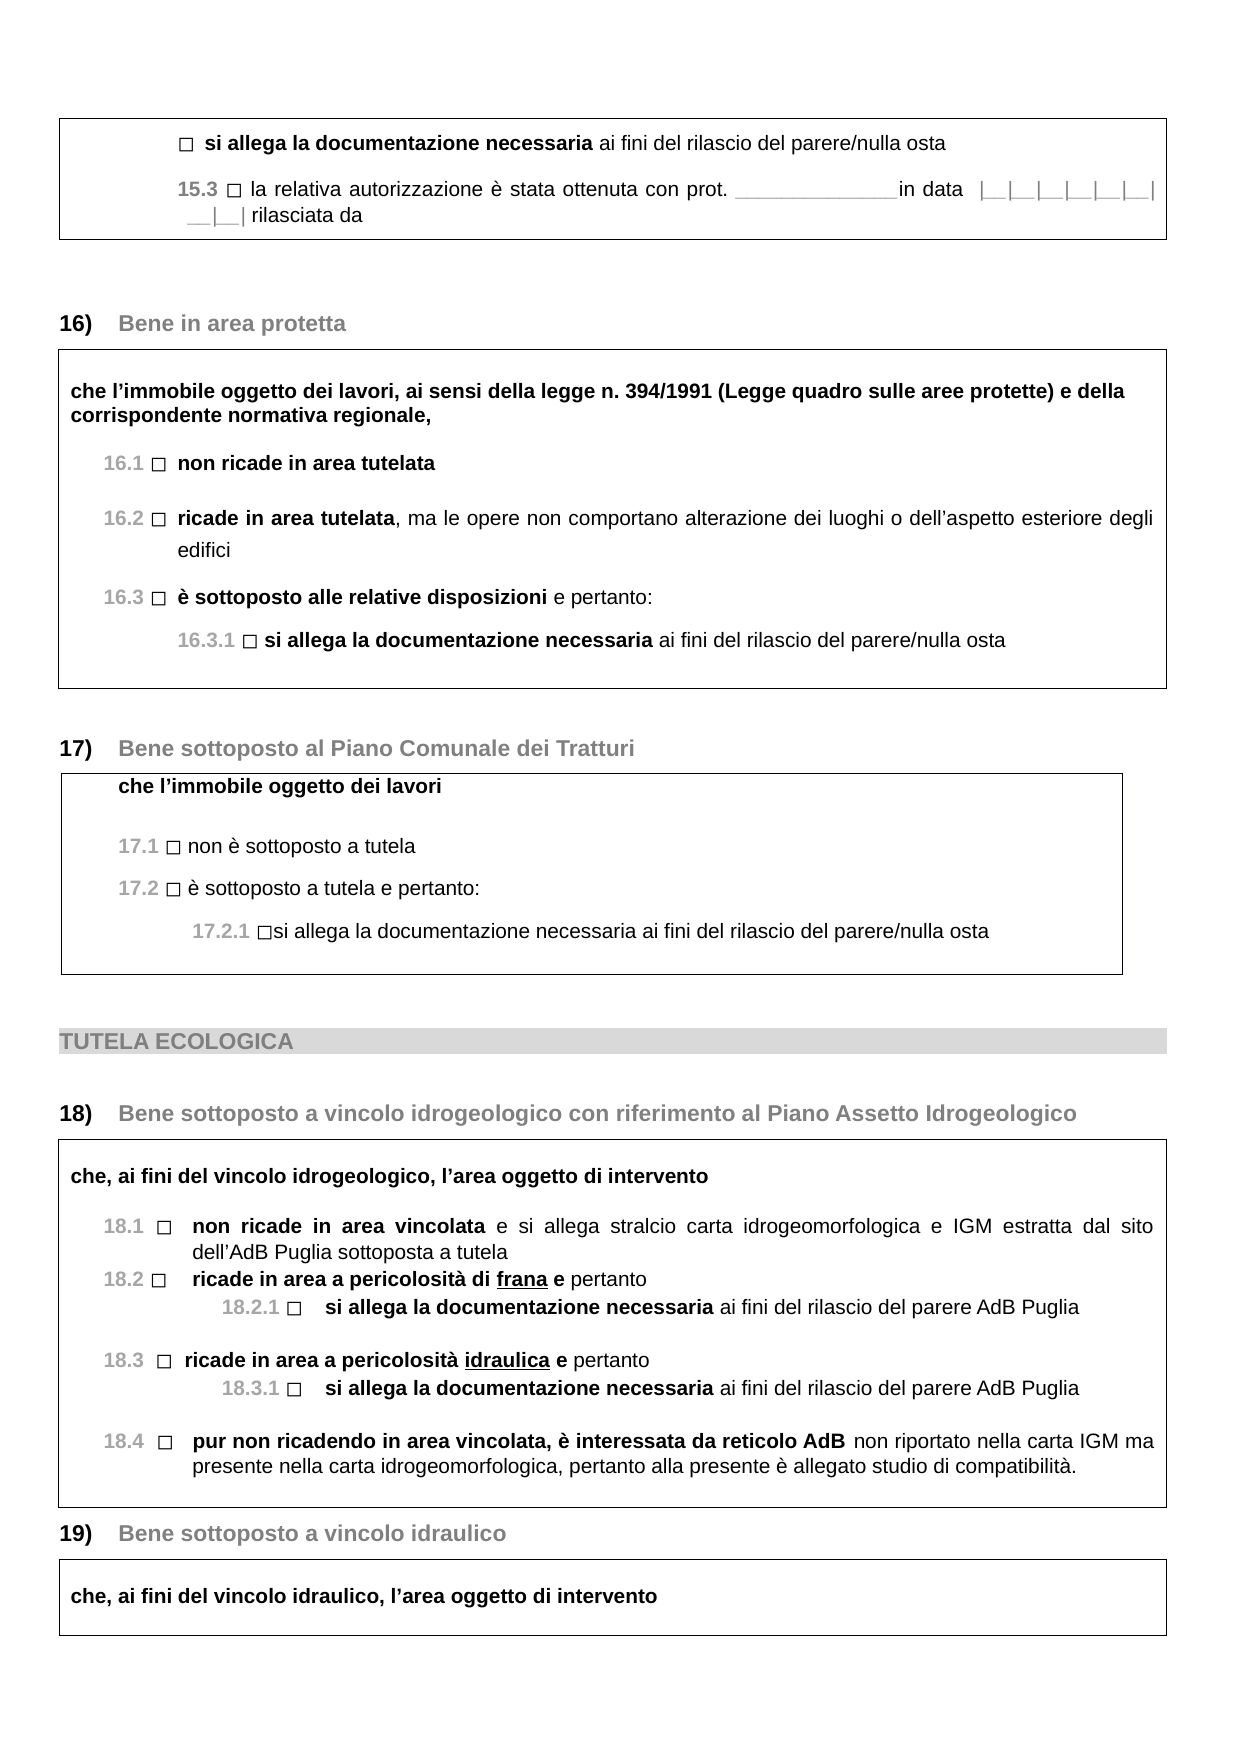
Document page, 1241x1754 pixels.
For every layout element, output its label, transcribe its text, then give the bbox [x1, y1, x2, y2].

text 17.2 ◻ è sottoposto a tutela e pertanto: [118, 865, 1122, 908]
list Bene in area protetta [59, 310, 1122, 337]
list Bene sottoposto al Piano Comunale dei Tratturi [59, 734, 1122, 761]
text che l’immobile oggetto dei lavori [62, 774, 1122, 798]
text 17.1 ◻ non è sottoposto a tutela [118, 822, 1122, 865]
text TUTELA ECOLOGICA [59, 1028, 1167, 1054]
text 17.2.1 ◻si allega la documentazione necessaria ai fini del rilascio del parere/nulla osta [118, 908, 1122, 950]
table_header ◻ si allega la documentazione necessaria ai fini del rilascio del parere/nulla osta 15.3 ◻ la relativa autorizzazione è stata ottenuta con prot. ______________in data |__|__|__|__|__|__|__|__| rilasciata da [60, 119, 1166, 239]
table_header che, ai fini del vincolo idraulico, l’area oggetto di intervento [60, 1560, 1166, 1635]
table_header che l’immobile oggetto dei lavori, ai sensi della legge n. 394/1991 (Legge quadro sulle aree protette) e della corrispondente normativa regionale, 16.1 ◻ non ricade in area tutelata 16.2 ◻ ricade in area tutelata, ma le opere non comportano alterazione dei luoghi o dell’aspetto esteriore degli edifici 16.3 ◻ è sottoposto alle relative disposizioni e pertanto: 16.3.1 ◻ si allega la documentazione necessaria ai fini del rilascio del parere/nulla osta [59, 350, 1166, 688]
list Bene sottoposto a vincolo idraulico [59, 1520, 1122, 1547]
table_header che, ai fini del vincolo idrogeologico, l’area oggetto di intervento 18.1 ◻ non ricade in area vincolata e si allega stralcio carta idrogeomorfologica e IGM estratta dal sito dell’AdB Puglia sottoposta a tutela 18.2 ◻ ricade in area a pericolosità di frana e pertanto 18.2.1 ◻ si allega la documentazione necessaria ai fini del rilascio del parere AdB Puglia 18.3 ◻ ricade in area a pericolosità idraulica e pertanto 18.3.1 ◻ si allega la documentazione necessaria ai fini del rilascio del parere AdB Puglia 18.4 ◻ pur non ricadendo in area vincolata, è interessata da reticolo AdB non riportato nella carta IGM ma presente nella carta idrogeomorfologica, pertanto alla presente è allegato studio di compatibilità. [59, 1140, 1166, 1507]
list Bene sottoposto a vincolo idrogeologico con riferimento al Piano Assetto Idrogeologico [59, 1100, 1122, 1126]
